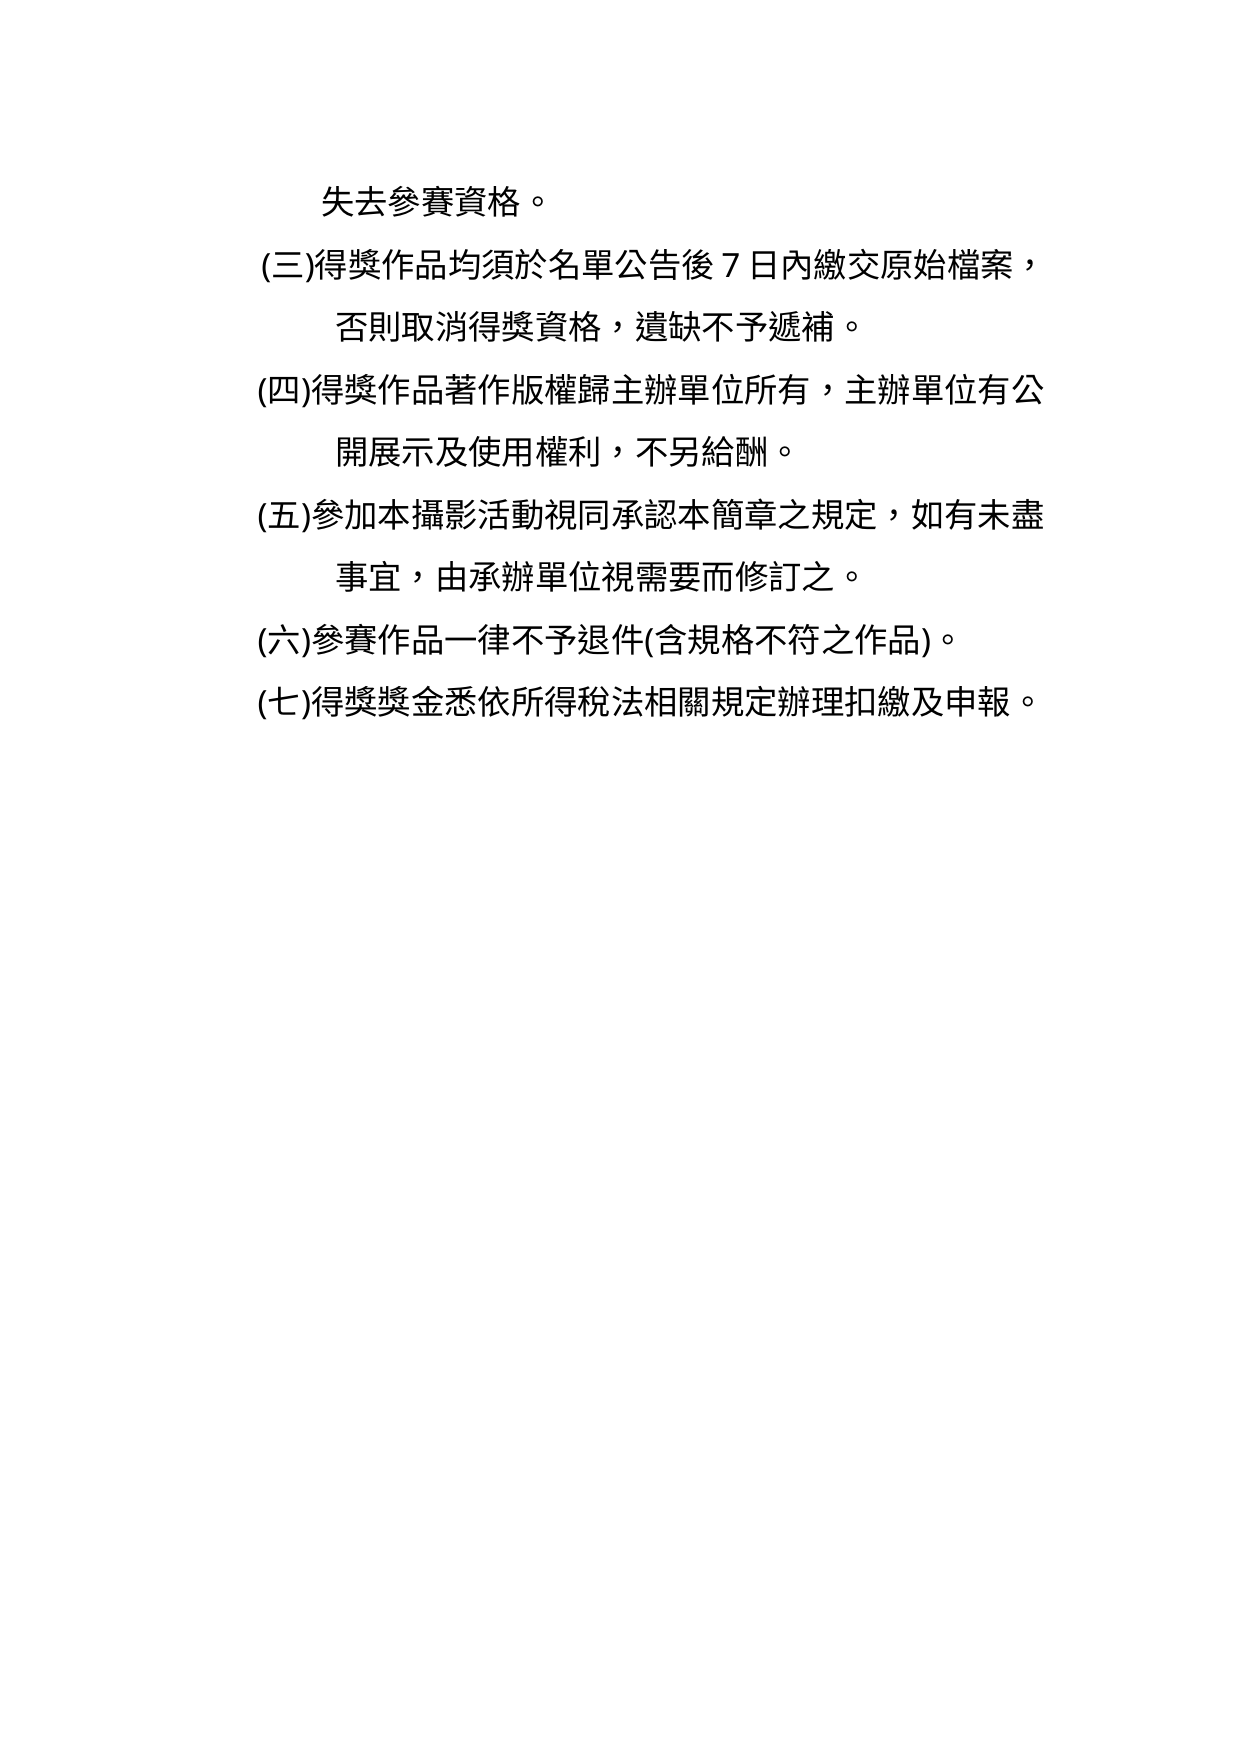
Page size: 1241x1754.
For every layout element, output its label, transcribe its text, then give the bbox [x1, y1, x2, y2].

text (五)參加本攝影活動視同承認本簡章之規定，如有未盡事宜，由承辦單位視需要而修訂之。 [257, 477, 1053, 602]
text (三)得獎作品均須於名單公告後7日內繳交原始檔案，否則取消得獎資格，遺缺不予遞補。 [261, 227, 1053, 352]
text (七)得獎獎金悉依所得稅法相關規定辦理扣繳及申報。 [257, 664, 1053, 727]
text (六)參賽作品一律不予退件(含規格不符之作品)。 [257, 602, 1053, 664]
text (四)得獎作品著作版權歸主辦單位所有，主辦單位有公開展示及使用權利，不另給酬。 [257, 352, 1053, 477]
text 失去參賽資格。 [187, 164, 1053, 227]
